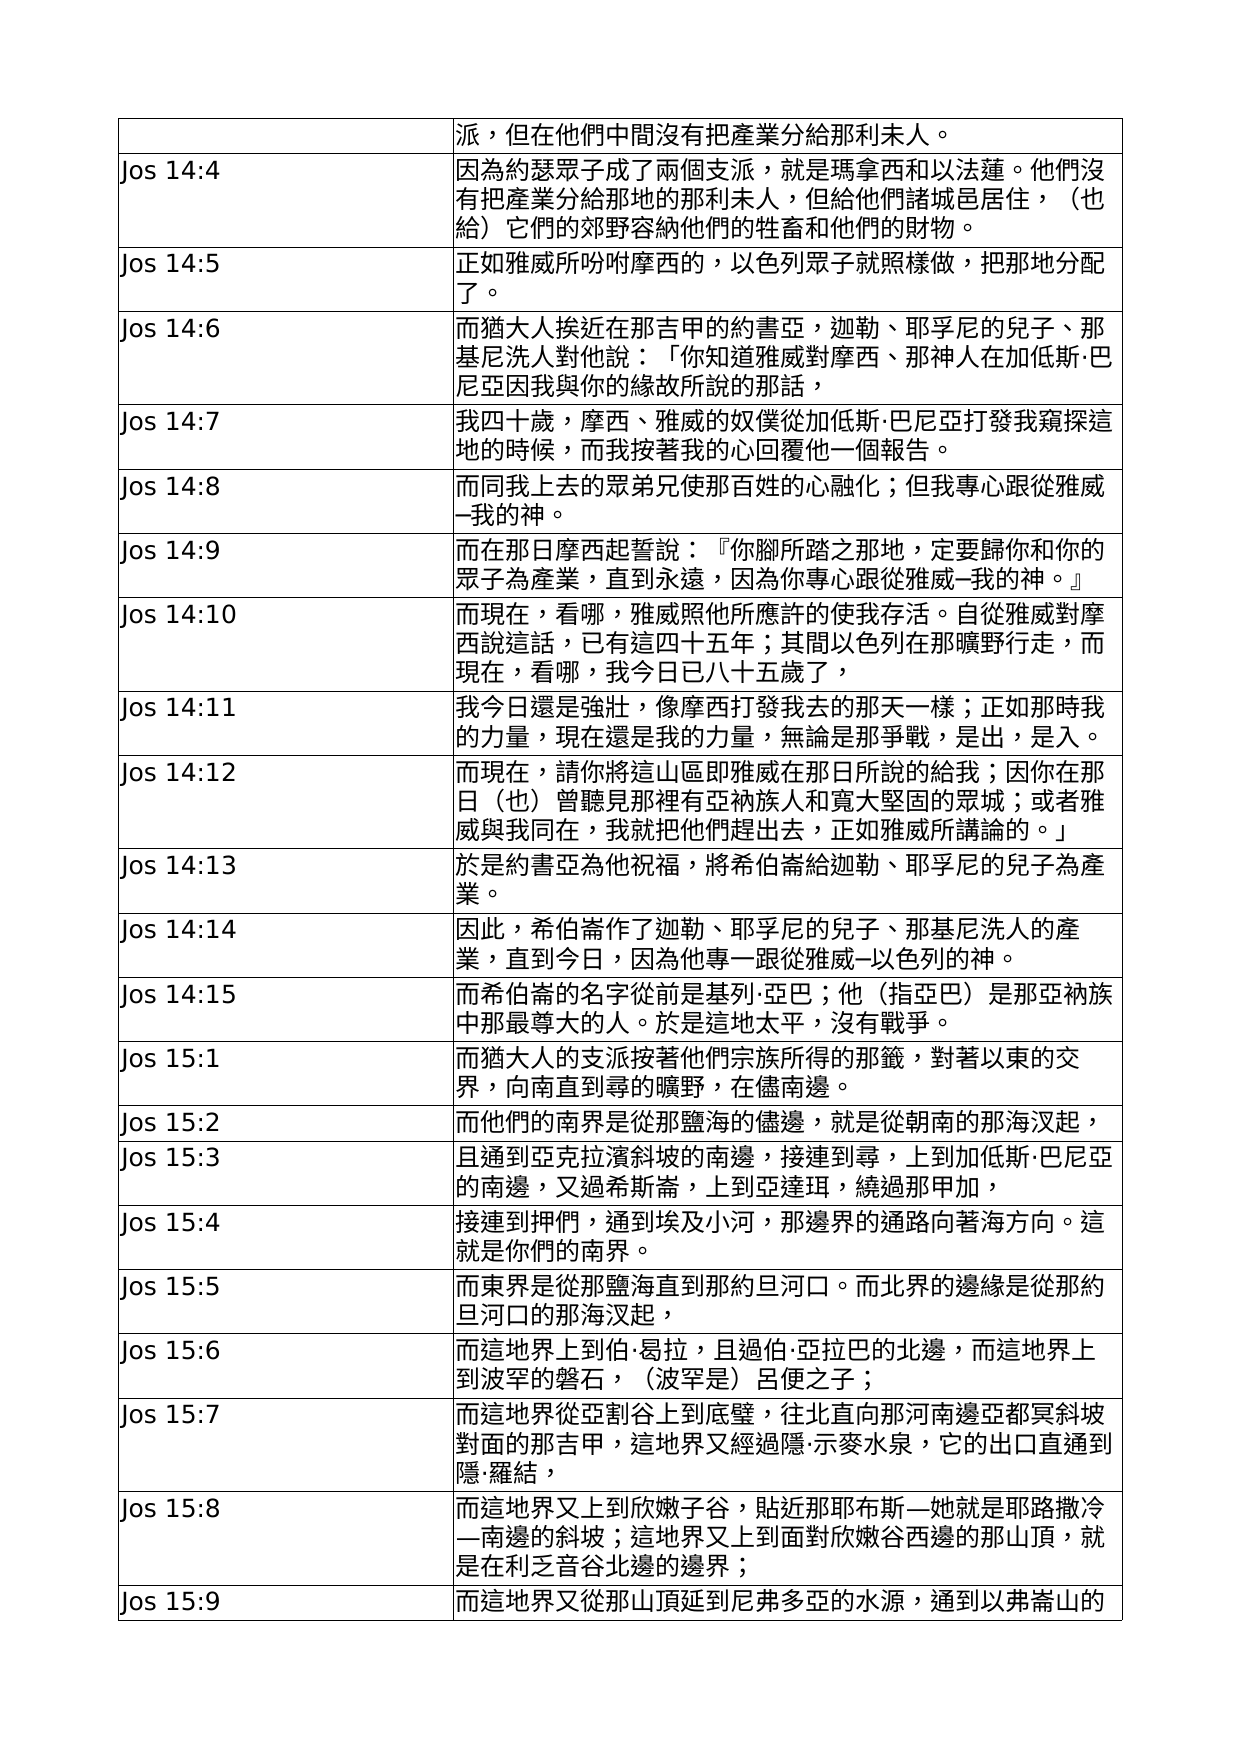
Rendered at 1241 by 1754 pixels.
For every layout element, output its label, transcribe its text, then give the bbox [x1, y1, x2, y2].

table_cell 而東界是從那鹽海直到那約旦河口。而北界的邊緣是從那約旦河口的那海汊起， [454, 1270, 1122, 1333]
table_cell 而猶大人挨近在那吉甲的約書亞，迦勒、耶孚尼的兒子、那基尼洗人對他說：「你知道雅威對摩西、那神人在加低斯·巴尼亞因我與你的緣故所說的那話， [454, 312, 1122, 404]
table_cell 而他們的南界是從那鹽海的儘邊，就是從朝南的那海汊起， [454, 1106, 1122, 1141]
table_cell Jos 15:9 [119, 1586, 453, 1619]
table_cell Jos 14:6 [119, 312, 453, 404]
table_cell 而希伯崙的名字從前是基列·亞巴；他（指亞巴）是那亞衲族中那最尊大的人。於是這地太平，沒有戰爭。 [454, 978, 1122, 1041]
table_cell Jos 14:13 [119, 849, 453, 913]
table_cell Jos 14:9 [119, 534, 453, 597]
table_cell [119, 119, 453, 153]
table_cell Jos 15:3 [119, 1142, 453, 1205]
table_cell 而猶大人的支派按著他們宗族所得的那籤，對著以東的交界，向南直到尋的曠野，在儘南邊。 [454, 1042, 1122, 1105]
table_cell Jos 14:7 [119, 405, 453, 469]
table_cell 且通到亞克拉濱斜坡的南邊，接連到尋，上到加低斯·巴尼亞的南邊，又過希斯崙，上到亞達珥，繞過那甲加， [454, 1142, 1122, 1205]
table_cell Jos 14:10 [119, 598, 453, 691]
table_cell 而現在，看哪，雅威照他所應許的使我存活。自從雅威對摩西說這話，已有這四十五年；其間以色列在那曠野行走，而現在，看哪，我今日已八十五歲了， [454, 598, 1122, 691]
table_cell Jos 15:6 [119, 1334, 453, 1398]
table_cell Jos 15:4 [119, 1206, 453, 1269]
table_cell 而這地界從亞割谷上到底璧，往北直向那河南邊亞都冥斜坡對面的那吉甲，這地界又經過隱·示麥水泉，它的出口直通到隱·羅結， [454, 1399, 1122, 1491]
table_cell 而在那日摩西起誓說：『你腳所踏之那地，定要歸你和你的眾子為產業，直到永遠，因為你專心跟從雅威─我的神。』 [454, 534, 1122, 597]
table_cell 因為約瑟眾子成了兩個支派，就是瑪拿西和以法蓮。他們沒有把產業分給那地的那利未人，但給他們諸城邑居住，（也給）它們的郊野容納他們的牲畜和他們的財物。 [454, 154, 1122, 247]
table_cell 而這地界上到伯·曷拉，且過伯·亞拉巴的北邊，而這地界上到波罕的磐石，（波罕是）呂便之子； [454, 1334, 1122, 1398]
table_cell Jos 15:5 [119, 1270, 453, 1333]
table_cell 而這地界又上到欣嫩子谷，貼近那耶布斯—她就是耶路撒冷—南邊的斜坡；這地界又上到面對欣嫩谷西邊的那山頂，就是在利乏音谷北邊的邊界； [454, 1492, 1122, 1584]
table_cell Jos 15:8 [119, 1492, 453, 1584]
table_cell 正如雅威所吩咐摩西的，以色列眾子就照樣做，把那地分配了。 [454, 248, 1122, 311]
table_cell Jos 14:14 [119, 914, 453, 977]
table_cell 而現在，請你將這山區即雅威在那日所說的給我；因你在那日（也）曾聽見那裡有亞衲族人和寬大堅固的眾城；或者雅威與我同在，我就把他們趕出去，正如雅威所講論的。」 [454, 756, 1122, 848]
table_cell Jos 14:11 [119, 692, 453, 755]
table_cell Jos 15:1 [119, 1042, 453, 1105]
table_cell 於是約書亞為他祝福，將希伯崙給迦勒、耶孚尼的兒子為產業。 [454, 849, 1122, 913]
table_cell 接連到押們，通到埃及小河，那邊界的通路向著海方向。這就是你們的南界。 [454, 1206, 1122, 1269]
table_cell Jos 14:4 [119, 154, 453, 247]
table_cell Jos 15:2 [119, 1106, 453, 1141]
table_cell 派，但在他們中間沒有把產業分給那利未人。 [454, 119, 1122, 153]
table_cell Jos 15:7 [119, 1399, 453, 1491]
table_cell 我今日還是強壯，像摩西打發我去的那天一樣；正如那時我的力量，現在還是我的力量，無論是那爭戰，是出，是入。 [454, 692, 1122, 755]
table_cell Jos 14:15 [119, 978, 453, 1041]
table_cell 而這地界又從那山頂延到尼弗多亞的水源，通到以弗崙山的 [454, 1586, 1122, 1619]
table_cell Jos 14:12 [119, 756, 453, 848]
table_cell Jos 14:8 [119, 470, 453, 533]
table_cell Jos 14:5 [119, 248, 453, 311]
table_cell 我四十歲，摩西、雅威的奴僕從加低斯·巴尼亞打發我窺探這地的時候，而我按著我的心回覆他一個報告。 [454, 405, 1122, 469]
table_cell 而同我上去的眾弟兄使那百姓的心融化；但我專心跟從雅威─我的神。 [454, 470, 1122, 533]
table_cell 因此，希伯崙作了迦勒、耶孚尼的兒子、那基尼洗人的產業，直到今日，因為他專一跟從雅威─以色列的神。 [454, 914, 1122, 977]
